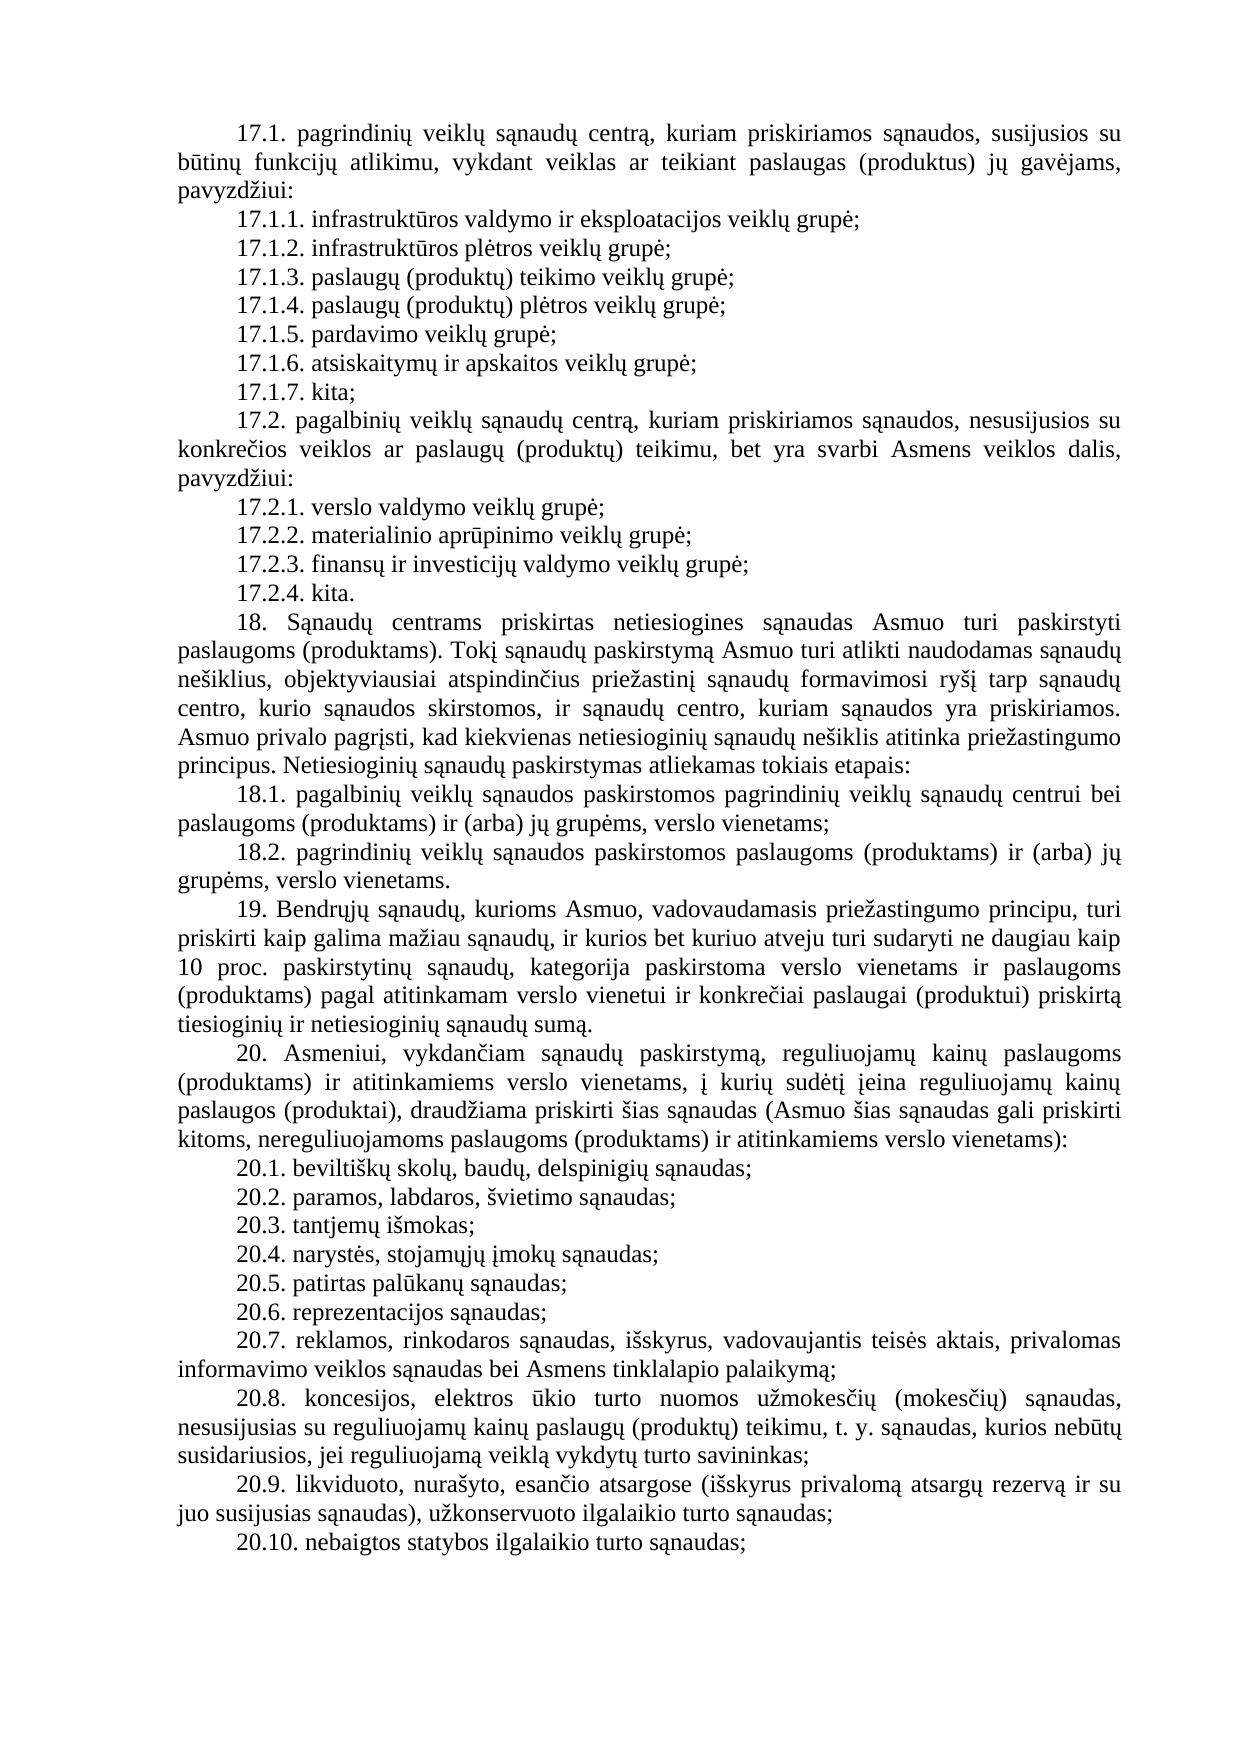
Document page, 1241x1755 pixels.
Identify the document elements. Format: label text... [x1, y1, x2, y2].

text 20.8. koncesijos, elektros ūkio turto nuomos užmokesčių (mokesčių) sąnaudas, nesusijusias su reguliuojamų kainų paslaugų (produktų) teikimu, t. y. sąnaudas, kurios nebūtų susidariusios, jei reguliuojamą veiklą vykdytų turto savininkas; [177, 1383, 1122, 1469]
text 20.1. beviltiškų skolų, baudų, delspinigių sąnaudas; [177, 1153, 1122, 1182]
text 20.2. paramos, labdaros, švietimo sąnaudas; [177, 1182, 1122, 1211]
text 17.2.2. materialinio aprūpinimo veiklų grupė; [177, 521, 1122, 549]
text 20. Asmeniui, vykdančiam sąnaudų paskirstymą, reguliuojamų kainų paslaugoms (produktams) ir atitinkamiems verslo vienetams, į kurių sudėtį įeina reguliuojamų kainų paslaugos (produktai), draudžiama priskirti šias sąnaudas (Asmuo šias sąnaudas gali priskirti kitoms, nereguliuojamoms paslaugoms (produktams) ir atitinkamiems verslo vienetams): [177, 1038, 1122, 1153]
text 20.5. patirtas palūkanų sąnaudas; [177, 1268, 1122, 1297]
text 17.1. pagrindinių veiklų sąnaudų centrą, kuriam priskiriamos sąnaudos, susijusios su būtinų funkcijų atlikimu, vykdant veiklas ar teikiant paslaugas (produktus) jų gavėjams, pavyzdžiui: [177, 118, 1122, 204]
text 20.7. reklamos, rinkodaros sąnaudas, išskyrus, vadovaujantis teisės aktais, privalomas informavimo veiklos sąnaudas bei Asmens tinklalapio palaikymą; [177, 1326, 1122, 1383]
text 19. Bendrųjų sąnaudų, kurioms Asmuo, vadovaudamasis priežastingumo principu, turi priskirti kaip galima mažiau sąnaudų, ir kurios bet kuriuo atveju turi sudaryti ne daugiau kaip 10 proc. paskirstytinų sąnaudų, kategorija paskirstoma verslo vienetams ir paslaugoms (produktams) pagal atitinkamam verslo vienetui ir konkrečiai paslaugai (produktui) priskirtą tiesioginių ir netiesioginių sąnaudų sumą. [177, 894, 1122, 1038]
text 17.2.3. finansų ir investicijų valdymo veiklų grupė; [177, 549, 1122, 578]
text 17.1.6. atsiskaitymų ir apskaitos veiklų grupė; [177, 348, 1122, 377]
text 17.1.3. paslaugų (produktų) teikimo veiklų grupė; [177, 262, 1122, 291]
text 17.1.2. infrastruktūros plėtros veiklų grupė; [177, 233, 1122, 262]
text 20.9. likviduoto, nurašyto, esančio atsargose (išskyrus privalomą atsargų rezervą ir su juo susijusias sąnaudas), užkonservuoto ilgalaikio turto sąnaudas; [177, 1469, 1122, 1527]
text 20.4. narystės, stojamųjų įmokų sąnaudas; [177, 1239, 1122, 1268]
text 17.2.4. kita. [177, 578, 1122, 607]
text 20.3. tantjemų išmokas; [177, 1211, 1122, 1239]
text 17.1.1. infrastruktūros valdymo ir eksploatacijos veiklų grupė; [177, 204, 1122, 233]
text 17.1.4. paslaugų (produktų) plėtros veiklų grupė; [177, 291, 1122, 319]
text 17.1.5. pardavimo veiklų grupė; [177, 319, 1122, 348]
text 20.6. reprezentacijos sąnaudas; [177, 1297, 1122, 1326]
text 17.1.7. kita; [177, 377, 1122, 406]
text 17.2. pagalbinių veiklų sąnaudų centrą, kuriam priskiriamos sąnaudos, nesusijusios su konkrečios veiklos ar paslaugų (produktų) teikimu, bet yra svarbi Asmens veiklos dalis, pavyzdžiui: [177, 406, 1122, 492]
text 18. Sąnaudų centrams priskirtas netiesiogines sąnaudas Asmuo turi paskirstyti paslaugoms (produktams). Tokį sąnaudų paskirstymą Asmuo turi atlikti naudodamas sąnaudų nešiklius, objektyviausiai atspindinčius priežastinį sąnaudų formavimosi ryšį tarp sąnaudų centro, kurio sąnaudos skirstomos, ir sąnaudų centro, kuriam sąnaudos yra priskiriamos. Asmuo privalo pagrįsti, kad kiekvienas netiesioginių sąnaudų nešiklis atitinka priežastingumo principus. Netiesioginių sąnaudų paskirstymas atliekamas tokiais etapais: [177, 607, 1122, 779]
text 18.2. pagrindinių veiklų sąnaudos paskirstomos paslaugoms (produktams) ir (arba) jų grupėms, verslo vienetams. [177, 837, 1122, 894]
text 20.10. nebaigtos statybos ilgalaikio turto sąnaudas; [177, 1527, 1122, 1556]
text 17.2.1. verslo valdymo veiklų grupė; [177, 492, 1122, 521]
text 18.1. pagalbinių veiklų sąnaudos paskirstomos pagrindinių veiklų sąnaudų centrui bei paslaugoms (produktams) ir (arba) jų grupėms, verslo vienetams; [177, 779, 1122, 837]
